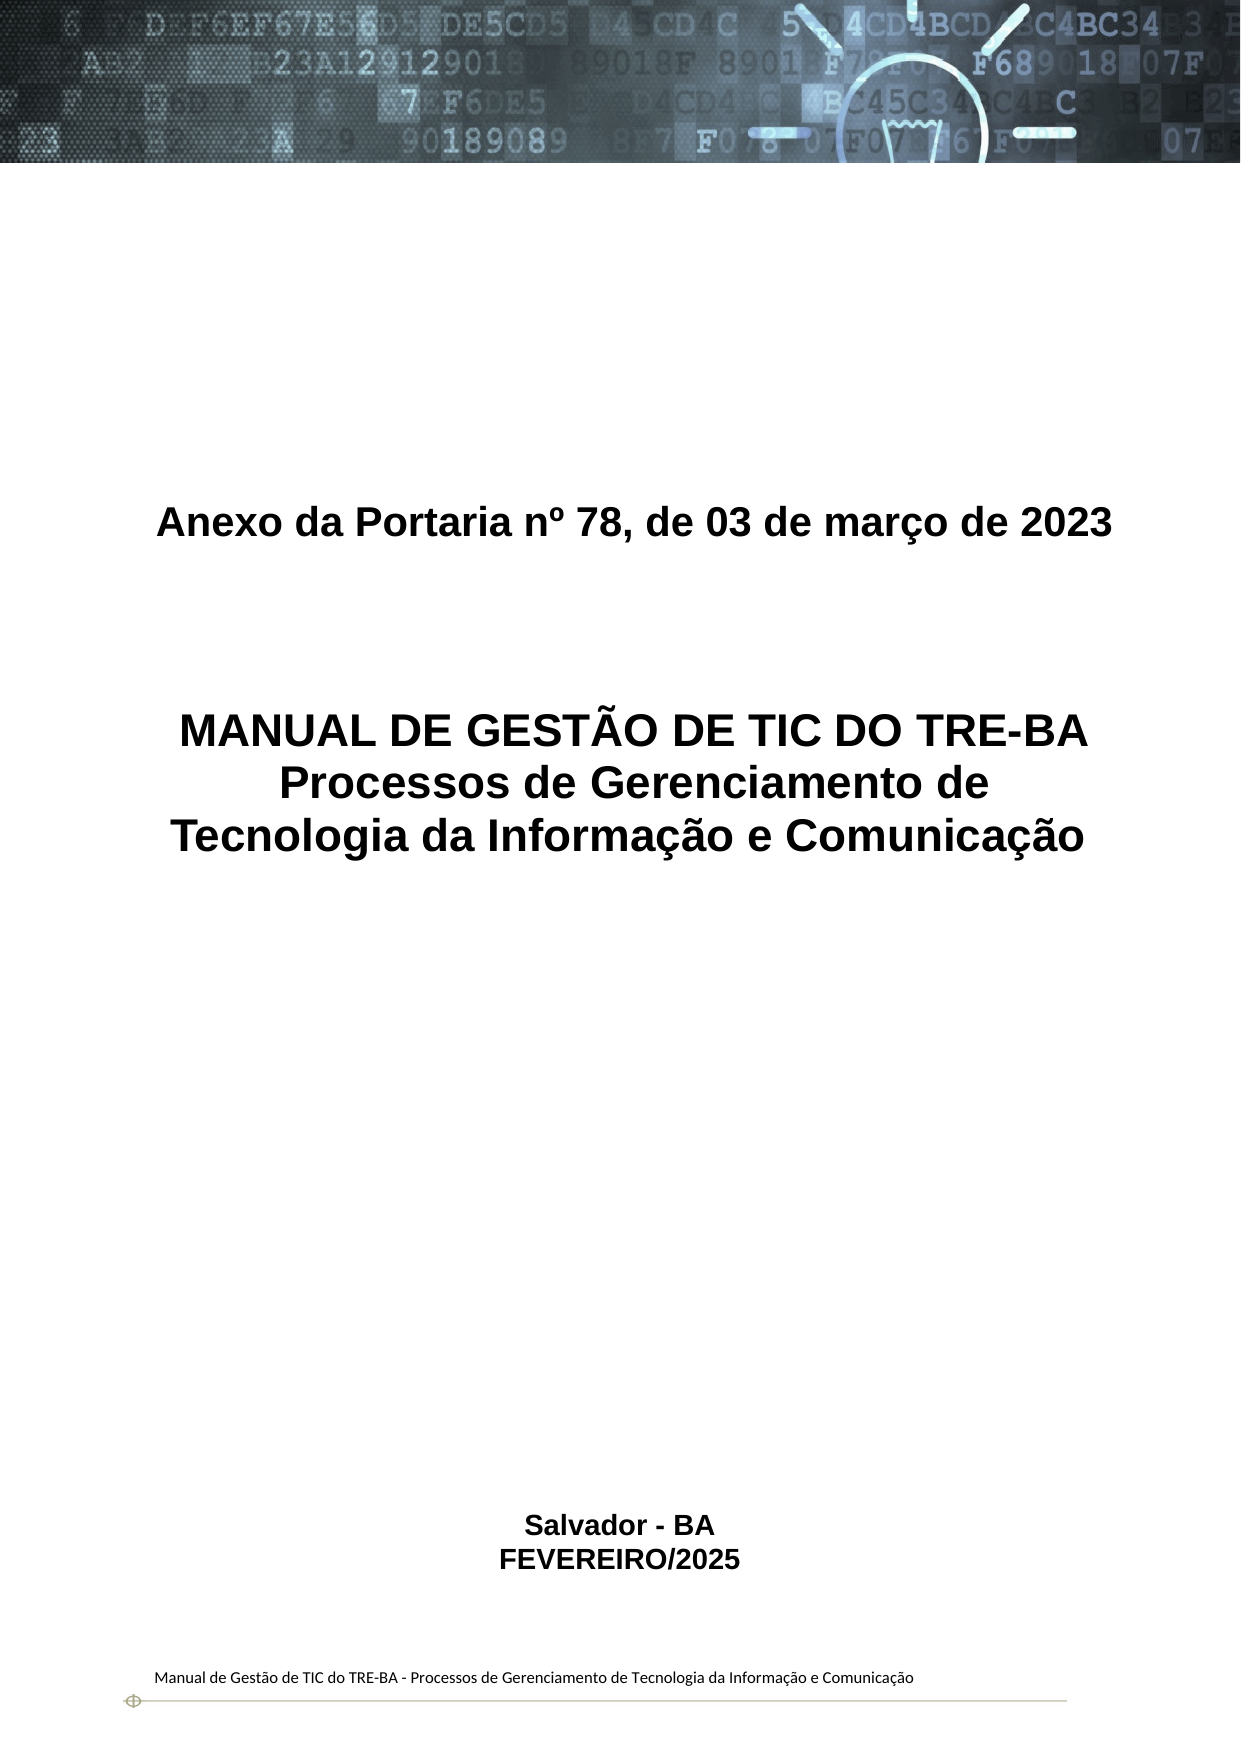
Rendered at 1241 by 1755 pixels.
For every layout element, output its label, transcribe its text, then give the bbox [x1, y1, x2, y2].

text Anexo da Portaria nº 78, de 03 de março de 2023 [154, 497, 1115, 545]
text Salvador - BA [154, 1508, 1085, 1542]
text Processos de Gerenciamento de Tecnologia da Informação e Comunicação [154, 756, 1115, 861]
text MANUAL DE GESTÃO DE TIC DO TRE-BA [154, 703, 1115, 756]
text FEVEREIRO/2025 [154, 1542, 1085, 1575]
